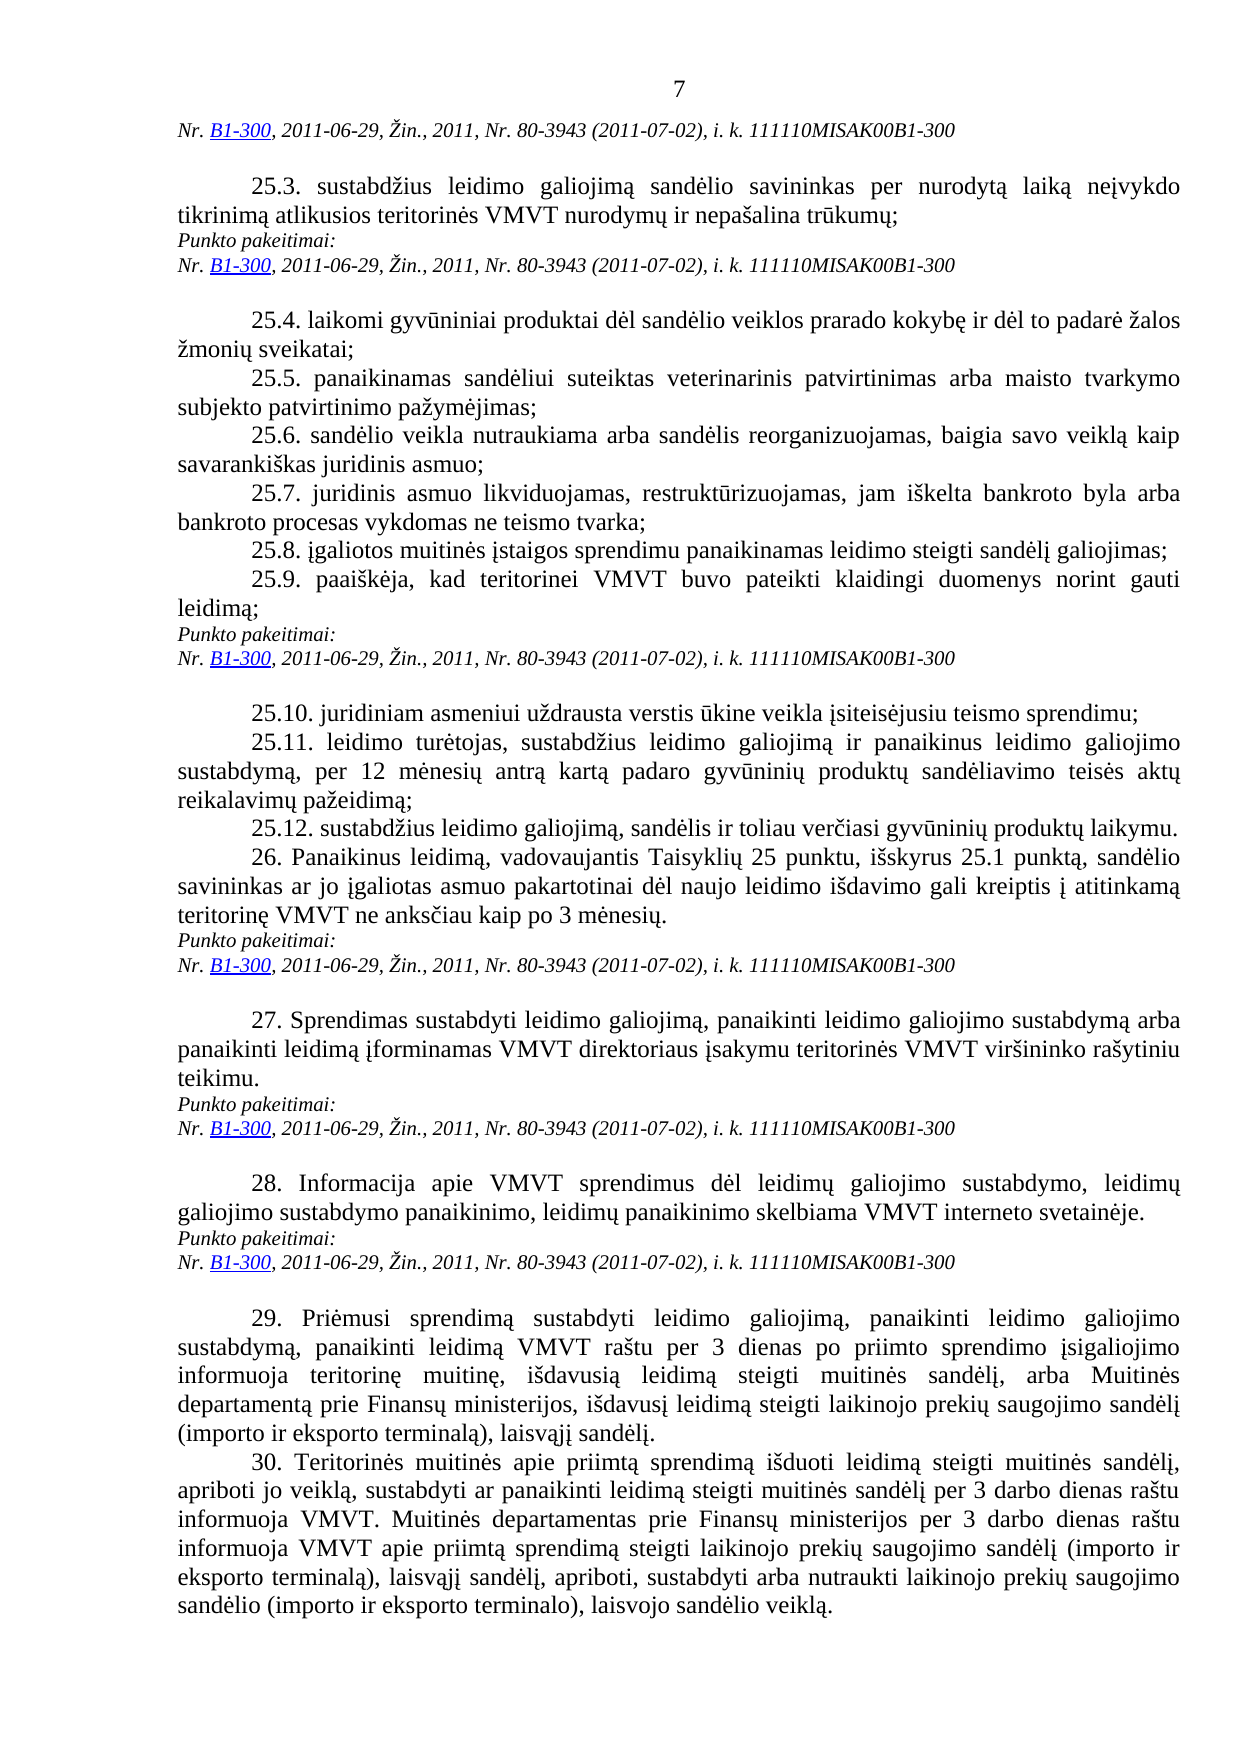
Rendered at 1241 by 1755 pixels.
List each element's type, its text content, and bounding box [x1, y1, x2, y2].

text 25.12. sustabdžius leidimo galiojimą, sandėlis ir toliau verčiasi gyvūninių produktų laikymu. [177, 813, 1181, 842]
text 25.6. sandėlio veikla nutraukiama arba sandėlis reorganizuojamas, baigia savo veiklą kaip savarankiškas juridinis asmuo; [177, 420, 1181, 478]
text Nr. B1-300, 2011-06-29, Žin., 2011, Nr. 80-3943 (2011-07-02), i. k. 111110MISAK00B1-300 [177, 646, 1181, 670]
text Nr. B1-300, 2011-06-29, Žin., 2011, Nr. 80-3943 (2011-07-02), i. k. 111110MISAK00B1-300 [177, 252, 1181, 277]
text Punkto pakeitimai: [177, 928, 1181, 952]
text 29. Priėmusi sprendimą sustabdyti leidimo galiojimą, panaikinti leidimo galiojimo sustabdymą, panaikinti leidimą VMVT raštu per 3 dienas po priimto sprendimo įsigaliojimo informuoja teritorinę muitinę, išdavusią leidimą steigti muitinės sandėlį, arba Muitinės departamentą prie Finansų ministerijos, išdavusį leidimą steigti laikinojo prekių saugojimo sandėlį (importo ir eksporto terminalą), laisvąjį sandėlį. [177, 1303, 1181, 1447]
text Punkto pakeitimai: [177, 228, 1181, 252]
text 30. Teritorinės muitinės apie priimtą sprendimą išduoti leidimą steigti muitinės sandėlį, apriboti jo veiklą, sustabdyti ar panaikinti leidimą steigti muitinės sandėlį per 3 darbo dienas raštu informuoja VMVT. Muitinės departamentas prie Finansų ministerijos per 3 darbo dienas raštu informuoja VMVT apie priimtą sprendimą steigti laikinojo prekių saugojimo sandėlį (importo ir eksporto terminalą), laisvąjį sandėlį, apriboti, sustabdyti arba nutraukti laikinojo prekių saugojimo sandėlio (importo ir eksporto terminalo), laisvojo sandėlio veiklą. [177, 1447, 1181, 1619]
text 25.11. leidimo turėtojas, sustabdžius leidimo galiojimą ir panaikinus leidimo galiojimo sustabdymą, per 12 mėnesių antrą kartą padaro gyvūninių produktų sandėliavimo teisės aktų reikalavimų pažeidimą; [177, 727, 1181, 813]
text 25.3. sustabdžius leidimo galiojimą sandėlio savininkas per nurodytą laiką neįvykdo tikrinimą atlikusios teritorinės VMVT nurodymų ir nepašalina trūkumų; [177, 171, 1181, 228]
text Nr. B1-300, 2011-06-29, Žin., 2011, Nr. 80-3943 (2011-07-02), i. k. 111110MISAK00B1-300 [177, 118, 1181, 142]
text 25.7. juridinis asmuo likviduojamas, restruktūrizuojamas, jam iškelta bankroto byla arba bankroto procesas vykdomas ne teismo tvarka; [177, 478, 1181, 535]
text 25.5. panaikinamas sandėliui suteiktas veterinarinis patvirtinimas arba maisto tvarkymo subjekto patvirtinimo pažymėjimas; [177, 363, 1181, 420]
text 25.9. paaiškėja, kad teritorinei VMVT buvo pateikti klaidingi duomenys norint gauti leidimą; [177, 564, 1181, 622]
text 25.8. įgaliotos muitinės įstaigos sprendimu panaikinamas leidimo steigti sandėlį galiojimas; [177, 535, 1181, 564]
text 25.10. juridiniam asmeniui uždrausta verstis ūkine veikla įsiteisėjusiu teismo sprendimu; [177, 698, 1181, 727]
text 27. Sprendimas sustabdyti leidimo galiojimą, panaikinti leidimo galiojimo sustabdymą arba panaikinti leidimą įforminamas VMVT direktoriaus įsakymu teritorinės VMVT viršininko rašytiniu teikimu. [177, 1005, 1181, 1092]
text Punkto pakeitimai: [177, 1092, 1181, 1116]
text Nr. B1-300, 2011-06-29, Žin., 2011, Nr. 80-3943 (2011-07-02), i. k. 111110MISAK00B1-300 [177, 1250, 1181, 1274]
text 25.4. laikomi gyvūniniai produktai dėl sandėlio veiklos prarado kokybę ir dėl to padarė žalos žmonių sveikatai; [177, 305, 1181, 363]
text Nr. B1-300, 2011-06-29, Žin., 2011, Nr. 80-3943 (2011-07-02), i. k. 111110MISAK00B1-300 [177, 952, 1181, 977]
text 28. Informacija apie VMVT sprendimus dėl leidimų galiojimo sustabdymo, leidimų galiojimo sustabdymo panaikinimo, leidimų panaikinimo skelbiama VMVT interneto svetainėje. [177, 1168, 1181, 1226]
text Nr. B1-300, 2011-06-29, Žin., 2011, Nr. 80-3943 (2011-07-02), i. k. 111110MISAK00B1-300 [177, 1116, 1181, 1140]
text 26. Panaikinus leidimą, vadovaujantis Taisyklių 25 punktu, išskyrus 25.1 punktą, sandėlio savininkas ar jo įgaliotas asmuo pakartotinai dėl naujo leidimo išdavimo gali kreiptis į atitinkamą teritorinę VMVT ne anksčiau kaip po 3 mėnesių. [177, 842, 1181, 928]
text Punkto pakeitimai: [177, 1226, 1181, 1250]
text Punkto pakeitimai: [177, 622, 1181, 646]
